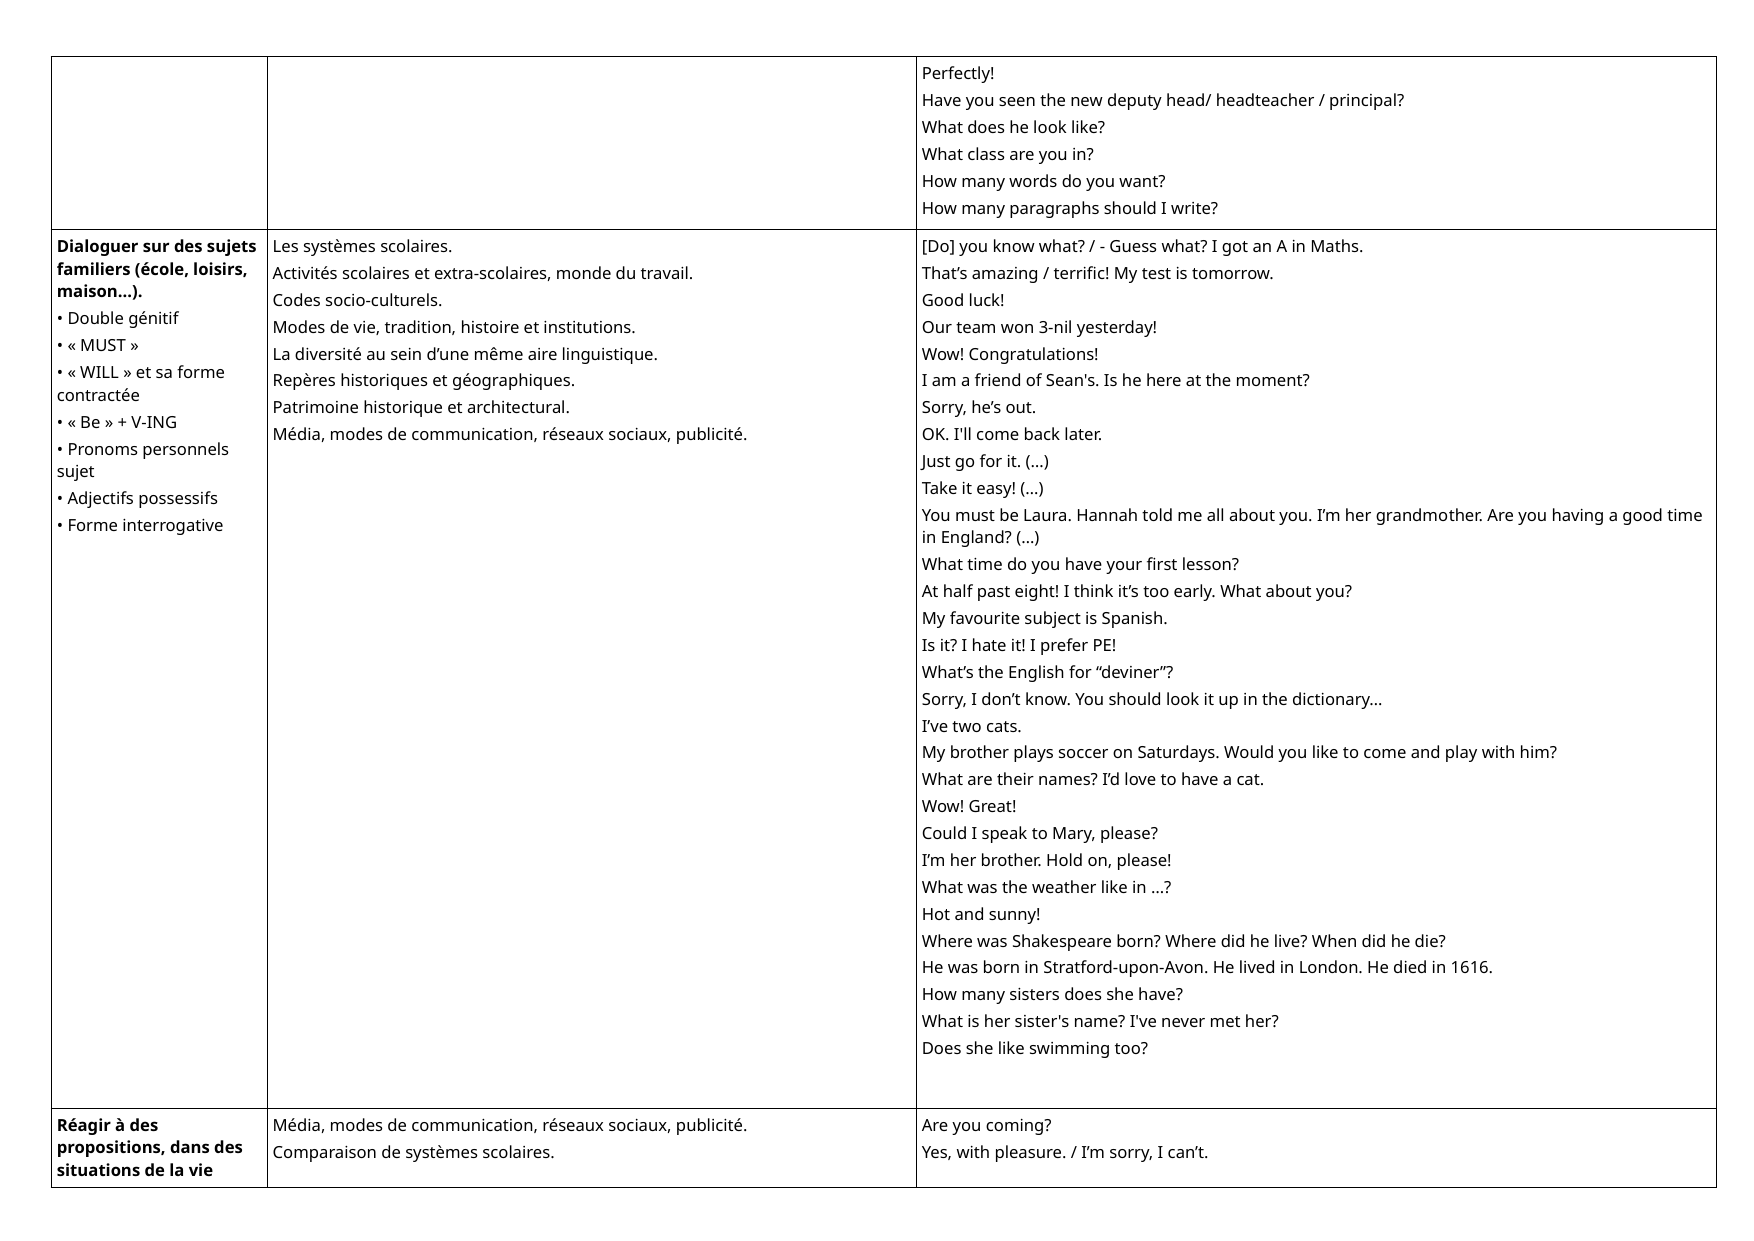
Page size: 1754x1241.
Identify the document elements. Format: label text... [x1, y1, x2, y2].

table_cell Perfectly! Have you seen the new deputy head/ headteacher / principal? What does he look like? What class are you in? How many words do you want? How many paragraphs should I write? [917, 57, 1716, 229]
table_cell [52, 57, 267, 229]
table_cell Are you coming? Yes, with pleasure. / I’m sorry, I can’t. [917, 1109, 1716, 1187]
table_cell Média, modes de communication, réseaux sociaux, publicité. Comparaison de systèmes scolaires. [268, 1109, 916, 1187]
table_cell Dialoguer sur des sujets familiers (école, loisirs, maison...). • Double génitif • « MUST » • « WILL » et sa forme contractée • « Be » + V-ING • Pronoms personnels sujet • Adjectifs possessifs • Forme interrogative [52, 230, 267, 1108]
table_cell [Do] you know what? / - Guess what? I got an A in Maths. That’s amazing / terrific! My test is tomorrow. Good luck! Our team won 3-nil yesterday! Wow! Congratulations! I am a friend of Sean's. Is he here at the moment? Sorry, he’s out. OK. I'll come back later. Just go for it. (…) Take it easy! (…) You must be Laura. Hannah told me all about you. I’m her grandmo­ther. Are you having a good time in England? (…) What time do you have your first lesson? At half past eight! I think it’s too early. What about you? My favourite subject is Spanish. Is it? I hate it! I prefer PE! What’s the English for “deviner”? Sorry, I don’t know. You should look it up in the dictionary… I’ve two cats. My brother plays soccer on Satur­days. Would you like to come and play with him? What are their names? I’d love to have a cat. Wow! Great! Could I speak to Mary, please? I’m her brother. Hold on, please! What was the weather like in …? Hot and sunny! Where was Shakespeare born? Where did he live? When did he die? He was born in Stratford-upon-Avon. He lived in London. He died in 1616. How many sisters does she have? What is her sister's name? I've never met her? Does she like swimming too? [917, 230, 1716, 1108]
table_cell Réagir à des propositions, dans des situations de la vie [52, 1109, 267, 1187]
table_cell Les systèmes scolaires. Activités scolaires et extra-scolaires, monde du travail. Codes socio-culturels. Modes de vie, tradition, histoire et institutions. La diversité au sein d’une même aire linguistique. Repères historiques et géogra­phiques. Patrimoine historique et architec­tural. Média, modes de communication, réseaux sociaux, publicité. [268, 230, 916, 1108]
table_cell [268, 57, 916, 229]
